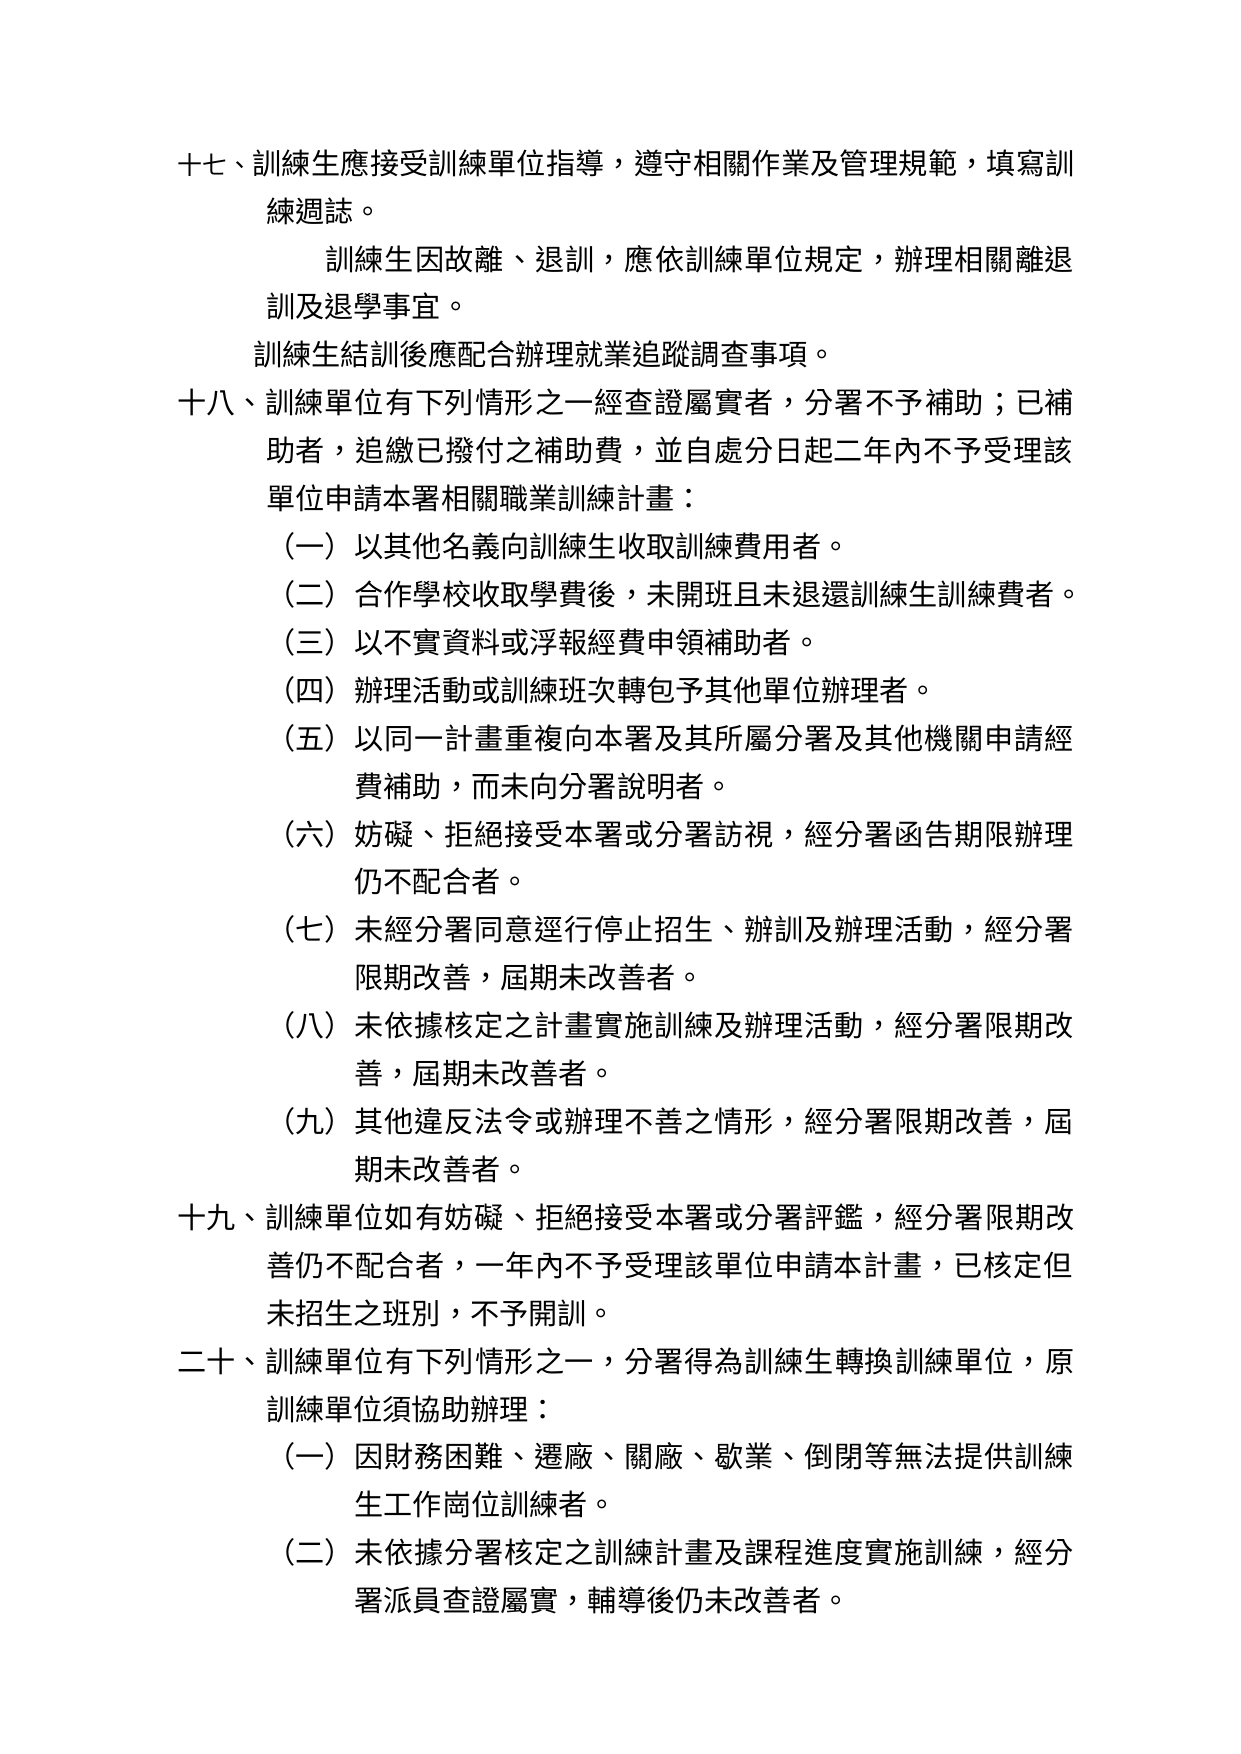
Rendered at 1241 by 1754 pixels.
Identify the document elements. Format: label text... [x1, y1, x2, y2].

list 因財務困難、遷廠、關廠、歇業、倒閉等無法提供訓練生工作崗位訓練者。 [266, 1429, 1075, 1525]
list 以同一計畫重複向本署及其所屬分署及其他機關申請經費補助，而未向分署說明者。 [266, 711, 1075, 807]
list 妨礙、拒絕接受本署或分署訪視，經分署函告期限辦理仍不配合者。 [266, 807, 1075, 902]
list 未依據核定之計畫實施訓練及辦理活動，經分署限期改善，屆期未改善者。 [266, 998, 1075, 1094]
list 以不實資料或浮報經費申領補助者。 [266, 615, 1075, 663]
list 訓練單位有下列情形之一經查證屬實者，分署不予補助；已補助者，追繳已撥付之補助費，並自處分日起二年內不予受理該單位申請本署相關職業訓練計畫： [177, 375, 1075, 519]
list 辦理活動或訓練班次轉包予其他單位辦理者。 [266, 663, 1075, 711]
list 其他違反法令或辦理不善之情形，經分署限期改善，屆期未改善者。 [266, 1094, 1075, 1190]
text 訓練生結訓後應配合辦理就業追蹤調查事項。 [177, 327, 1075, 375]
list 以其他名義向訓練生收取訓練費用者。 [266, 519, 1075, 567]
list 訓練單位如有妨礙、拒絕接受本署或分署評鑑，經分署限期改善仍不配合者，一年內不予受理該單位申請本計畫，已核定但未招生之班別，不予開訓。 [177, 1190, 1075, 1334]
list 訓練單位有下列情形之一，分署得為訓練生轉換訓練單位，原訓練單位須協助辦理： [177, 1334, 1075, 1429]
text 訓練生因故離、退訓，應依訓練單位規定，辦理相關離退訓及退學事宜。 [266, 232, 1075, 327]
list 未經分署同意逕行停止招生、辦訓及辦理活動，經分署限期改善，屆期未改善者。 [266, 902, 1075, 998]
list 訓練生應接受訓練單位指導，遵守相關作業及管理規範，填寫訓練週誌。 [177, 136, 1075, 232]
list 未依據分署核定之訓練計畫及課程進度實施訓練，經分署派員查證屬實，輔導後仍未改善者。 [266, 1525, 1075, 1621]
list 合作學校收取學費後，未開班且未退還訓練生訓練費者。 [266, 567, 1075, 615]
